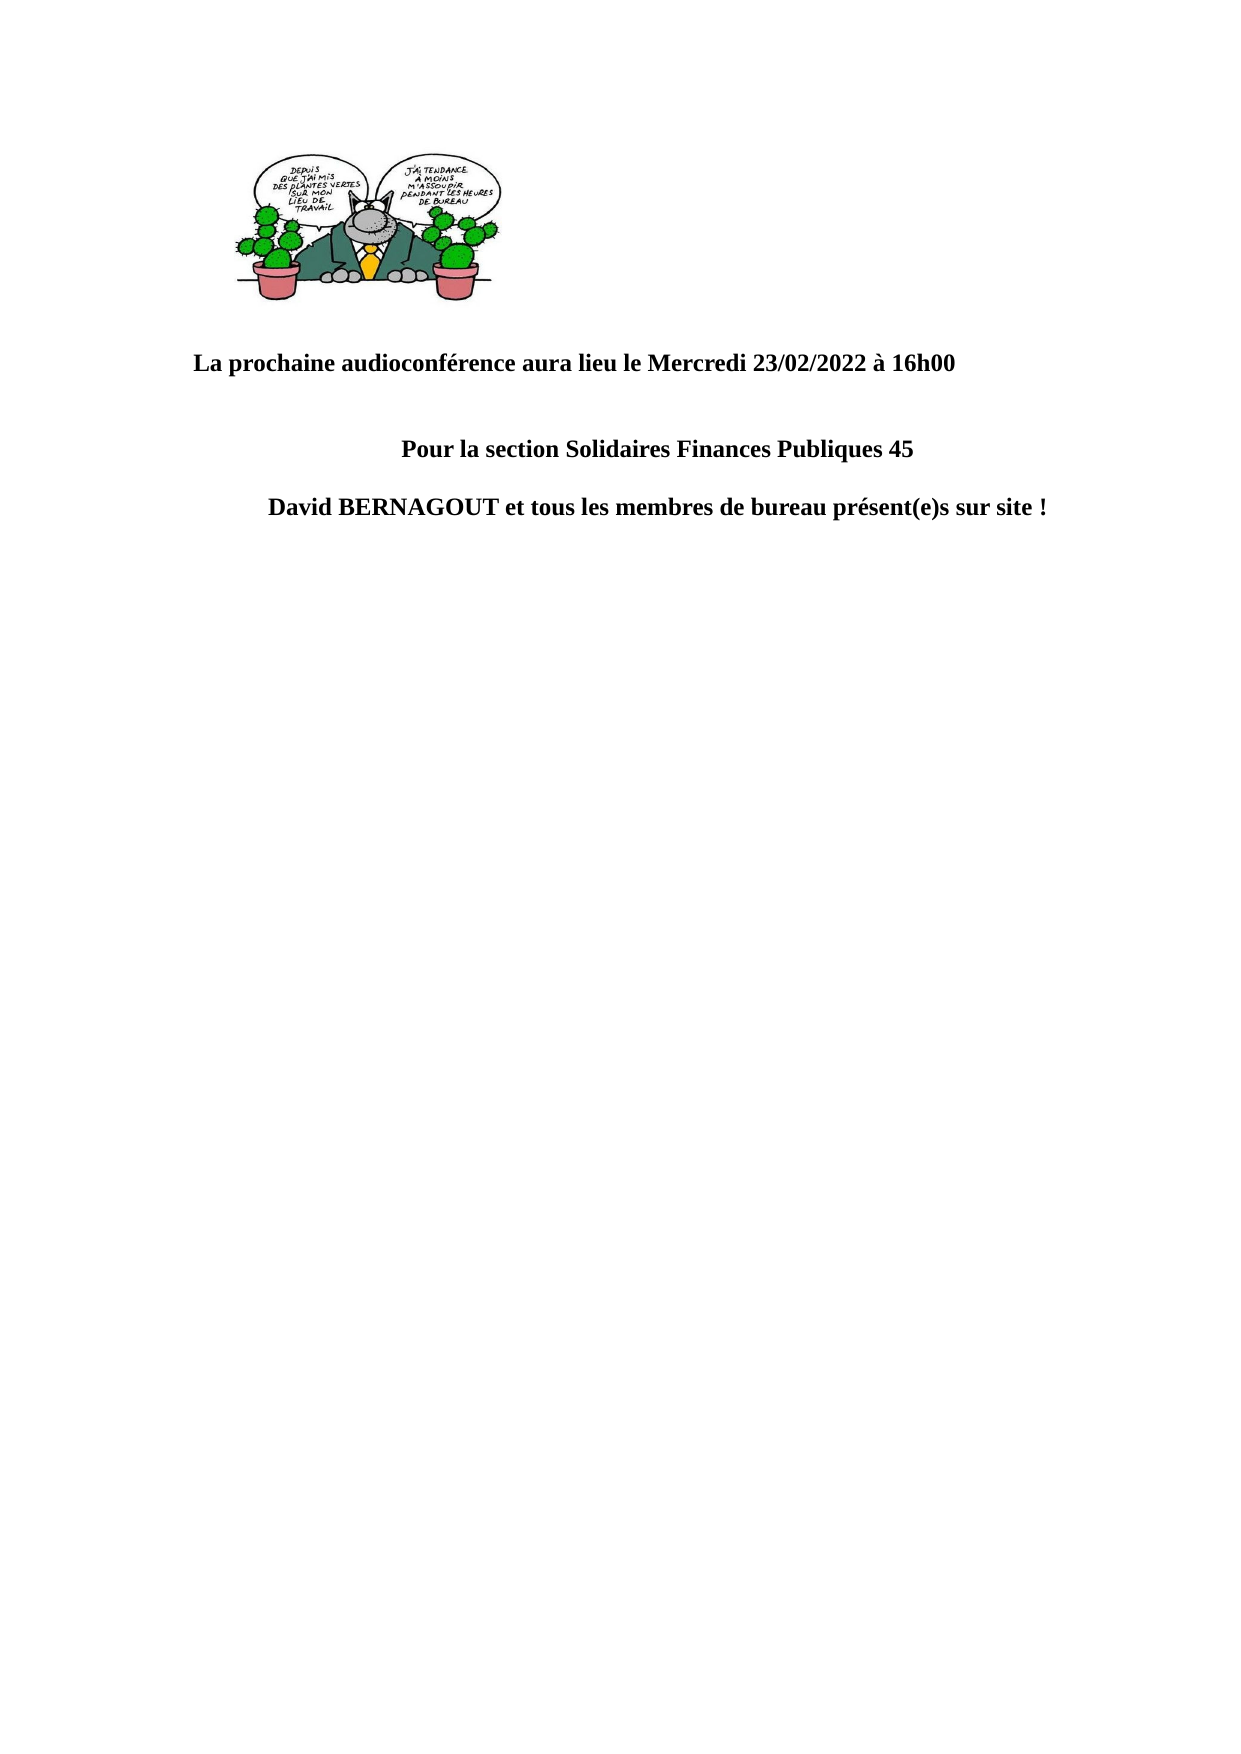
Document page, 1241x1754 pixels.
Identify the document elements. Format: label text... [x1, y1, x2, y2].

picture [233, 127, 503, 341]
list David BERNAGOUT et tous les membres de bureau présent(e)s sur site ! [156, 492, 1122, 521]
list Pour la section Solidaires Finances Publiques 45 [156, 434, 1122, 463]
list La prochaine audioconférence aura lieu le Mercredi 23/02/2022 à 16h00 [156, 348, 1122, 377]
